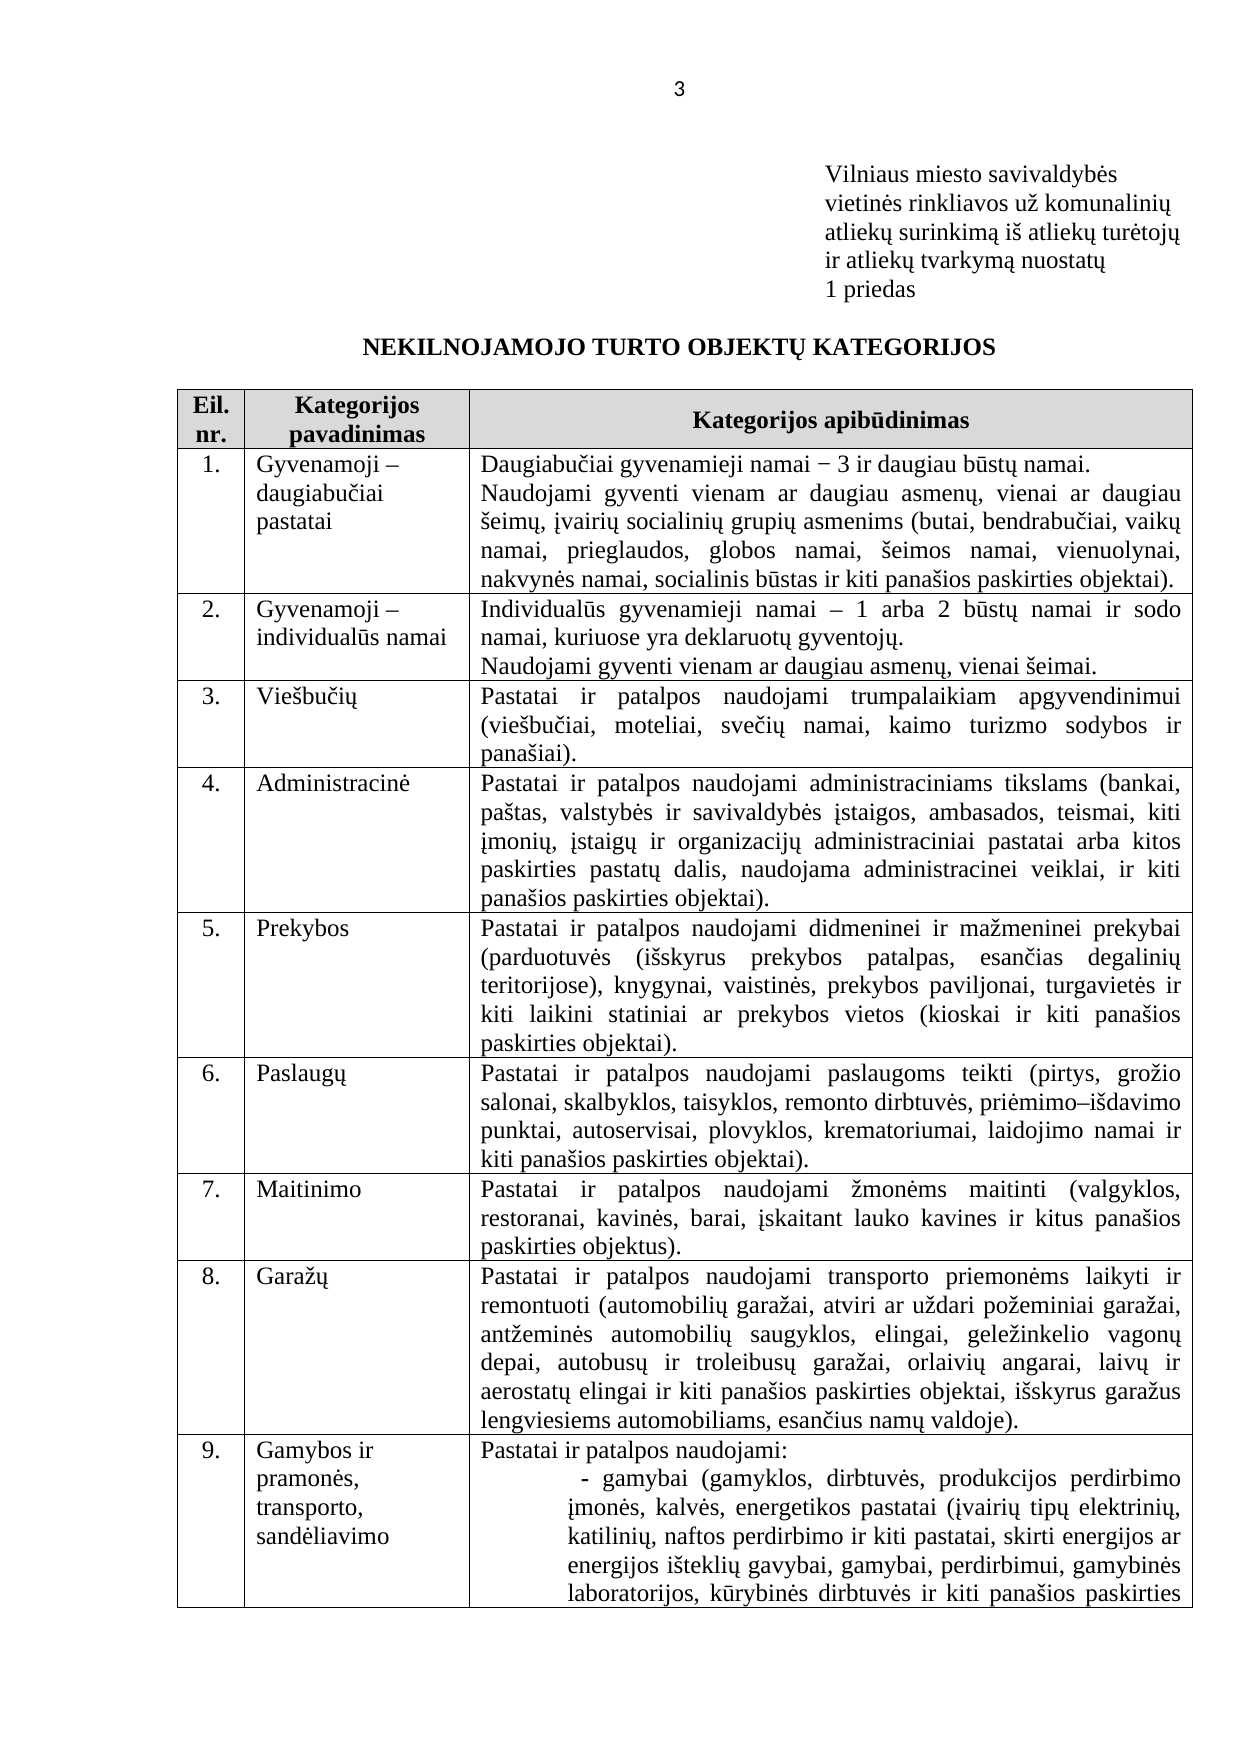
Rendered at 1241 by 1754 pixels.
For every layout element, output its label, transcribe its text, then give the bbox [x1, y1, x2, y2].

text NEKILNOJAMOJO TURTO OBJEKTŲ KATEGORIJOS [177, 332, 1181, 361]
table_cell Pastatai ir patalpos naudojami didmeninei ir mažmeninei prekybai (parduotuvės (išskyrus prekybos patalpas, esančias degalinių teritorijose), knygynai, vaistinės, prekybos paviljonai, turgavietės ir kiti laikini statiniai ar prekybos vietos (kioskai ir kiti panašios paskirties objektai). [470, 913, 1192, 1057]
table_cell Maitinimo [245, 1174, 469, 1260]
table_cell 2. [178, 594, 244, 680]
table_cell Pastatai ir patalpos naudojami trumpalaikiam apgyvendinimui (viešbučiai, moteliai, svečių namai, kaimo turizmo sodybos ir panašiai). [470, 681, 1192, 767]
table_cell 1. [178, 449, 244, 593]
table_cell 4. [178, 768, 244, 912]
table_cell Pastatai ir patalpos naudojami transporto priemonėms laikyti ir remontuoti (automobilių garažai, atviri ar uždari požeminiai garažai, antžeminės automobilių saugyklos, elingai, geležinkelio vagonų depai, autobusų ir troleibusų garažai, orlaivių angarai, laivų ir aerostatų elingai ir kiti panašios paskirties objektai, išskyrus garažus lengviesiems automobiliams, esančius namų valdoje). [470, 1261, 1192, 1434]
table_cell Gyvenamoji – daugiabučiai pastatai [245, 449, 469, 593]
table_cell Administracinė [245, 768, 469, 912]
text 1 priedas [824, 274, 1181, 303]
table_cell Gyvenamoji – individualūs namai [245, 594, 469, 680]
text vietinės rinkliavos už komunalinių atliekų surinkimą iš atliekų turėtojų ir atliekų tvarkymą nuostatų [824, 188, 1181, 274]
text Vilniaus miesto savivaldybės [824, 159, 1181, 188]
table_cell Prekybos [245, 913, 469, 1057]
table_header Kategorijos pavadinimas [245, 390, 469, 448]
table_cell 9. [178, 1435, 244, 1607]
table_cell Garažų [245, 1261, 469, 1434]
table_cell Pastatai ir patalpos naudojami: - gamybai (gamyklos, dirbtuvės, produkcijos perdirbimo įmonės, kalvės, energetikos pastatai (įvairių tipų elektrinių, katilinių, naftos perdirbimo ir kiti pastatai, skirti energijos ar energijos išteklių gavybai, gamybai, perdirbimui, gamybinės laboratorijos, kūrybinės dirbtuvės ir kiti panašios paskirties [470, 1435, 1192, 1607]
table_cell 8. [178, 1261, 244, 1434]
table_header Kategorijos apibūdinimas [470, 390, 1192, 448]
table_cell Paslaugų [245, 1058, 469, 1173]
table_cell 5. [178, 913, 244, 1057]
table_cell Daugiabučiai gyvenamieji namai − 3 ir daugiau būstų namai. Naudojami gyventi vienam ar daugiau asmenų, vienai ar daugiau šeimų, įvairių socialinių grupių asmenims (butai, bendrabučiai, vaikų namai, prieglaudos, globos namai, šeimos namai, vienuolynai, nakvynės namai, socialinis būstas ir kiti panašios paskirties objektai). [470, 449, 1192, 593]
table_cell Viešbučių [245, 681, 469, 767]
table_cell Gamybos ir pramonės, transporto, sandėliavimo [245, 1435, 469, 1607]
table_cell Pastatai ir patalpos naudojami administraciniams tikslams (bankai, paštas, valstybės ir savivaldybės įstaigos, ambasados, teismai, kiti įmonių, įstaigų ir organizacijų administraciniai pastatai arba kitos paskirties pastatų dalis, naudojama administracinei veiklai, ir kiti panašios paskirties objektai). [470, 768, 1192, 912]
table_header Eil. nr. [178, 390, 244, 448]
table_cell Pastatai ir patalpos naudojami žmonėms maitinti (valgyklos, restoranai, kavinės, barai, įskaitant lauko kavines ir kitus panašios paskirties objektus). [470, 1174, 1192, 1260]
table_cell Pastatai ir patalpos naudojami paslaugoms teikti (pirtys, grožio salonai, skalbyklos, taisyklos, remonto dirbtuvės, priėmimo–išdavimo punktai, autoservisai, plovyklos, krematoriumai, laidojimo namai ir kiti panašios paskirties objektai). [470, 1058, 1192, 1173]
table_cell 3. [178, 681, 244, 767]
table_cell Individualūs gyvenamieji namai – 1 arba 2 būstų namai ir sodo namai, kuriuose yra deklaruotų gyventojų. Naudojami gyventi vienam ar daugiau asmenų, vienai šeimai. [470, 594, 1192, 680]
table_cell 7. [178, 1174, 244, 1260]
table_cell 6. [178, 1058, 244, 1173]
